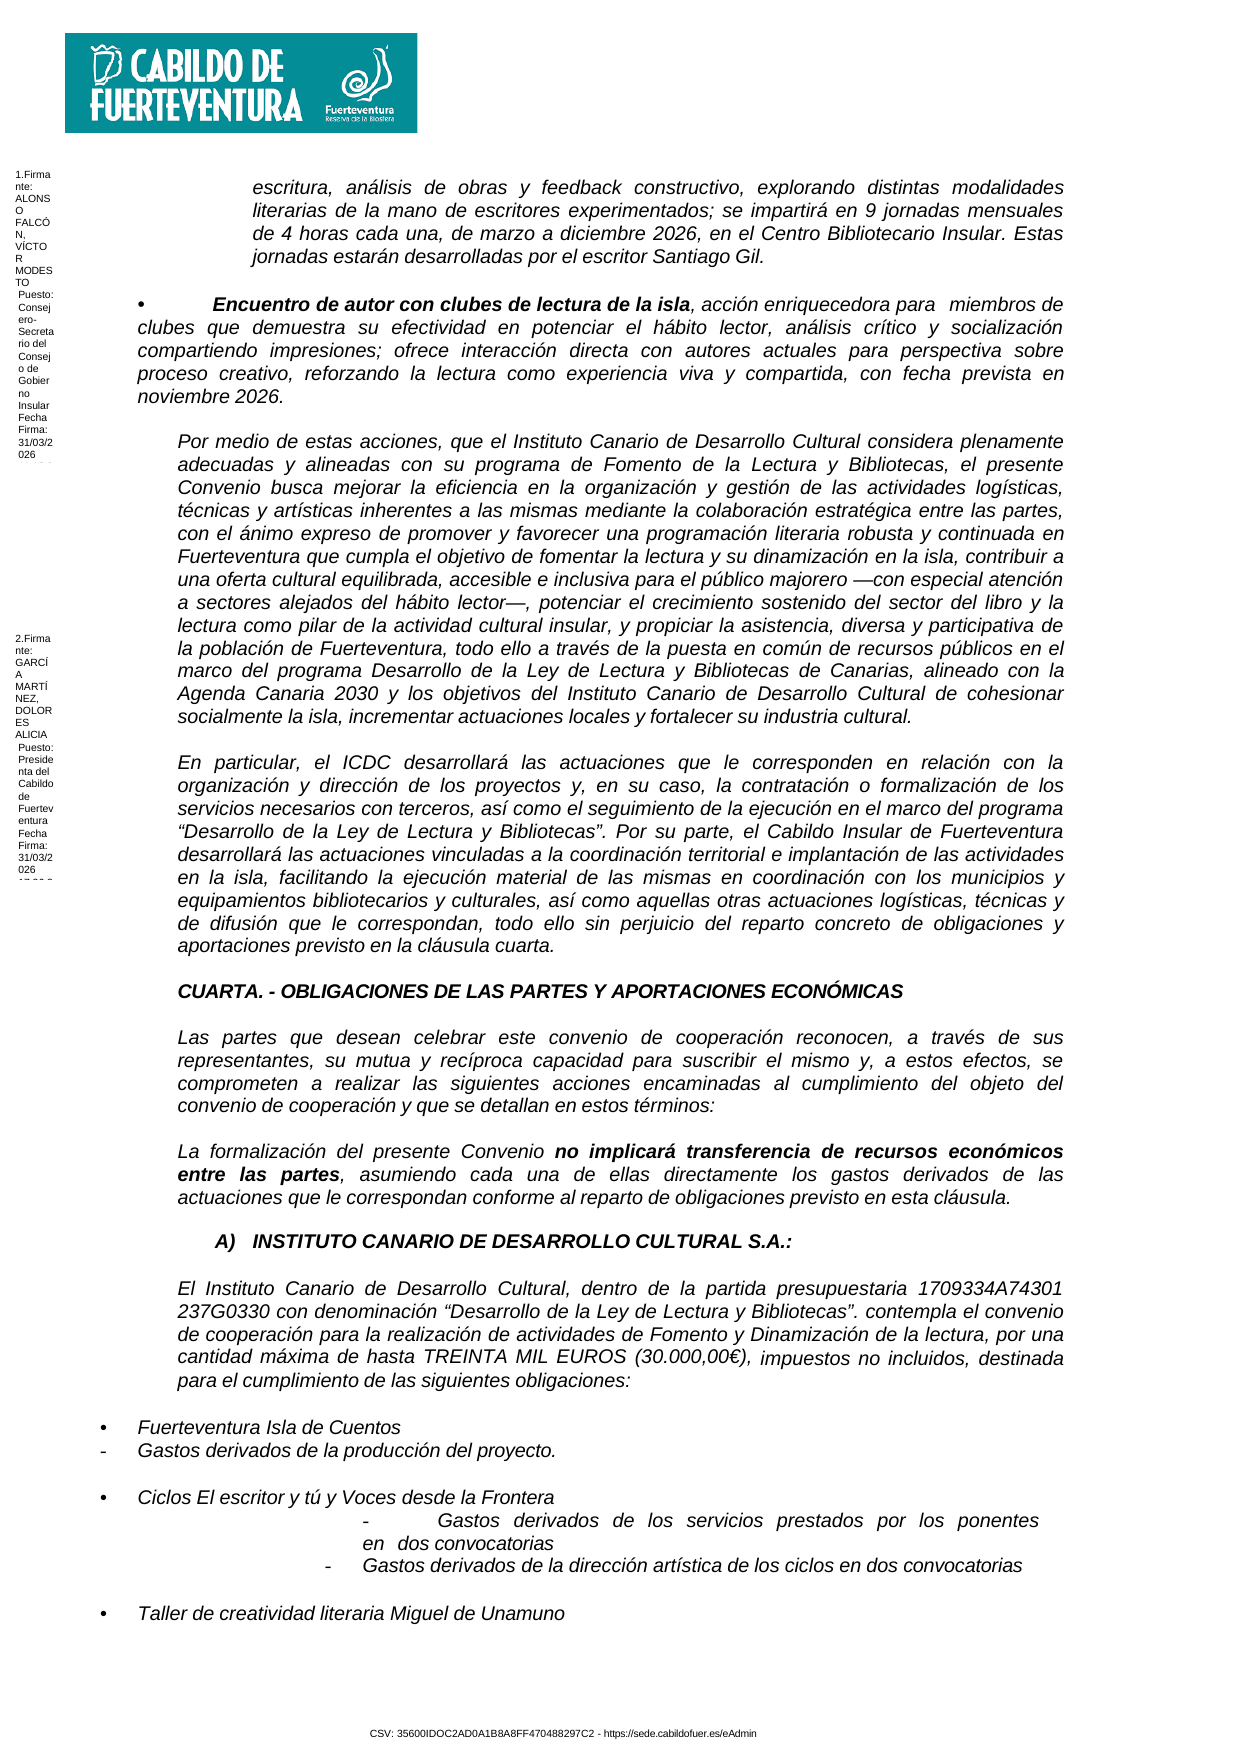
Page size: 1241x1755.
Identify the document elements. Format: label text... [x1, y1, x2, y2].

list Taller de creatividad literaria Miguel de Unamuno [100, 1601, 1103, 1624]
text Las partes que desean celebrar este convenio de cooperación reconocen, a través de sus representantes, su mutua y recíproca capacidad para suscribir el mismo y, a estos efectos, se comprometen a realizar las siguientes acciones encaminadas al cumplimiento del objeto del convenio de cooperación y que se detallan en estos términos: [177, 1026, 1064, 1117]
list Ciclos El escritor y tú y Voces desde la Frontera [100, 1486, 1103, 1509]
text CUARTA. - OBLIGACIONES DE LAS PARTES Y APORTACIONES ECONÓMICAS [177, 980, 1103, 1003]
list Gastos derivados de los servicios prestados por los ponentes en dos convocatorias [362, 1509, 1064, 1555]
text La formalización del presente Convenio no implicará transferencia de recursos económicos entre las partes, asumiendo cada una de ellas directamente los gastos derivados de las actuaciones que le correspondan conforme al reparto de obligaciones previsto en esta cláusula. [177, 1140, 1064, 1208]
text Puesto: Presidenta del Cabildo de Fuerteventura Fecha Firma: 31/03/2026 17:36:33 [18, 741, 54, 879]
text Por medio de estas acciones, que el Instituto Canario de Desarrollo Cultural considera plenamente adecuadas y alineadas con su programa de Fomento de la Lectura y Bibliotecas, el presente Convenio busca mejorar la eficiencia en la organización y gestión de las actividades logísticas, técnicas y artísticas inherentes a las mismas mediante la colaboración estratégica entre las partes, con el ánimo expreso de promover y favorecer una programación literaria robusta y continuada en Fuerteventura que cumpla el objetivo de fomentar la lectura y su dinamización en la isla, contribuir a una oferta cultural equilibrada, accesible e inclusiva para el público majorero —con especial atención a sectores alejados del hábito lector—, potenciar el crecimiento sostenido del sector del libro y la lectura como pilar de la actividad cultural insular, y propiciar la asistencia, diversa y participativa de la población de Fuerteventura, todo ello a través de la puesta en común de recursos públicos en el marco del programa Desarrollo de la Ley de Lectura y Bibliotecas de Canarias, alineado con la Agenda Canaria 2030 y los objetivos del Instituto Canario de Desarrollo Cultural de cohesionar socialmente la isla, incrementar actuaciones locales y fortalecer su industria cultural. [177, 430, 1064, 728]
text En particular, el ICDC desarrollará las actuaciones que le corresponden en relación con la organización y dirección de los proyectos y, en su caso, la contratación o formalización de los servicios necesarios con terceros, así como el seguimiento de la ejecución en el marco del programa “Desarrollo de la Ley de Lectura y Bibliotecas”. Por su parte, el Cabildo Insular de Fuerteventura desarrollará las actuaciones vinculadas a la coordinación territorial e implantación de las actividades en la isla, facilitando la ejecución material de las mismas en coordinación con los municipios y equipamientos bibliotecarios y culturales, así como aquellas otras actuaciones logísticas, técnicas y de difusión que le correspondan, todo ello sin perjuicio del reparto concreto de obligaciones y aportaciones previsto en la cláusula cuarta. [177, 751, 1064, 957]
text [13, 631, 54, 879]
text Puesto: Consejero-Secretario del Consejo de Gobierno Insular Fecha Firma: 31/03/2026 11:12:08 [18, 289, 54, 463]
text 2.Firmante: GARCÍA MARTÍNEZ, DOLORES ALICIA [15, 633, 54, 741]
text [13, 167, 54, 463]
list Fuerteventura Isla de Cuentos [100, 1416, 1103, 1439]
text El Instituto Canario de Desarrollo Cultural, dentro de la partida presupuestaria 1709334A74301 237G0330 con denominación “Desarrollo de la Ley de Lectura y Bibliotecas”. contempla el convenio de cooperación para la realización de actividades de Fomento y Dinamización de la lectura, por una cantidad máxima de hasta TREINTA MIL EUROS (30.000,00€), impuestos no incluidos, destinada para el cumplimiento de las siguientes obligaciones: [177, 1277, 1064, 1392]
text 1.Firmante: ALONSO FALCÓN, VÍCTOR MODESTO [15, 169, 54, 288]
list Encuentro de autor con clubes de lectura de la isla, acción enriquecedora para miembros de clubes que demuestra su efectividad en potenciar el hábito lector, análisis crítico y socialización compartiendo impresiones; ofrece interacción directa con autores actuales para perspectiva sobre proceso creativo, reforzando la lectura como experiencia viva y compartida, con fecha prevista en noviembre 2026. [137, 292, 1064, 407]
list Gastos derivados de la dirección artística de los ciclos en dos convocatorias [324, 1555, 1103, 1577]
text escritura, análisis de obras y feedback constructivo, explorando distintas modalidades literarias de la mano de escritores experimentados; se impartirá en 9 jornadas mensuales de 4 horas cada una, de marzo a diciembre 2026, en el Centro Bibliotecario Insular. Estas jornadas estarán desarrolladas por el escritor Santiago Gil. [252, 176, 1064, 268]
list INSTITUTO CANARIO DE DESARROLLO CULTURAL S.A.: [214, 1230, 1103, 1253]
list Gastos derivados de la producción del proyecto. [100, 1439, 1103, 1462]
